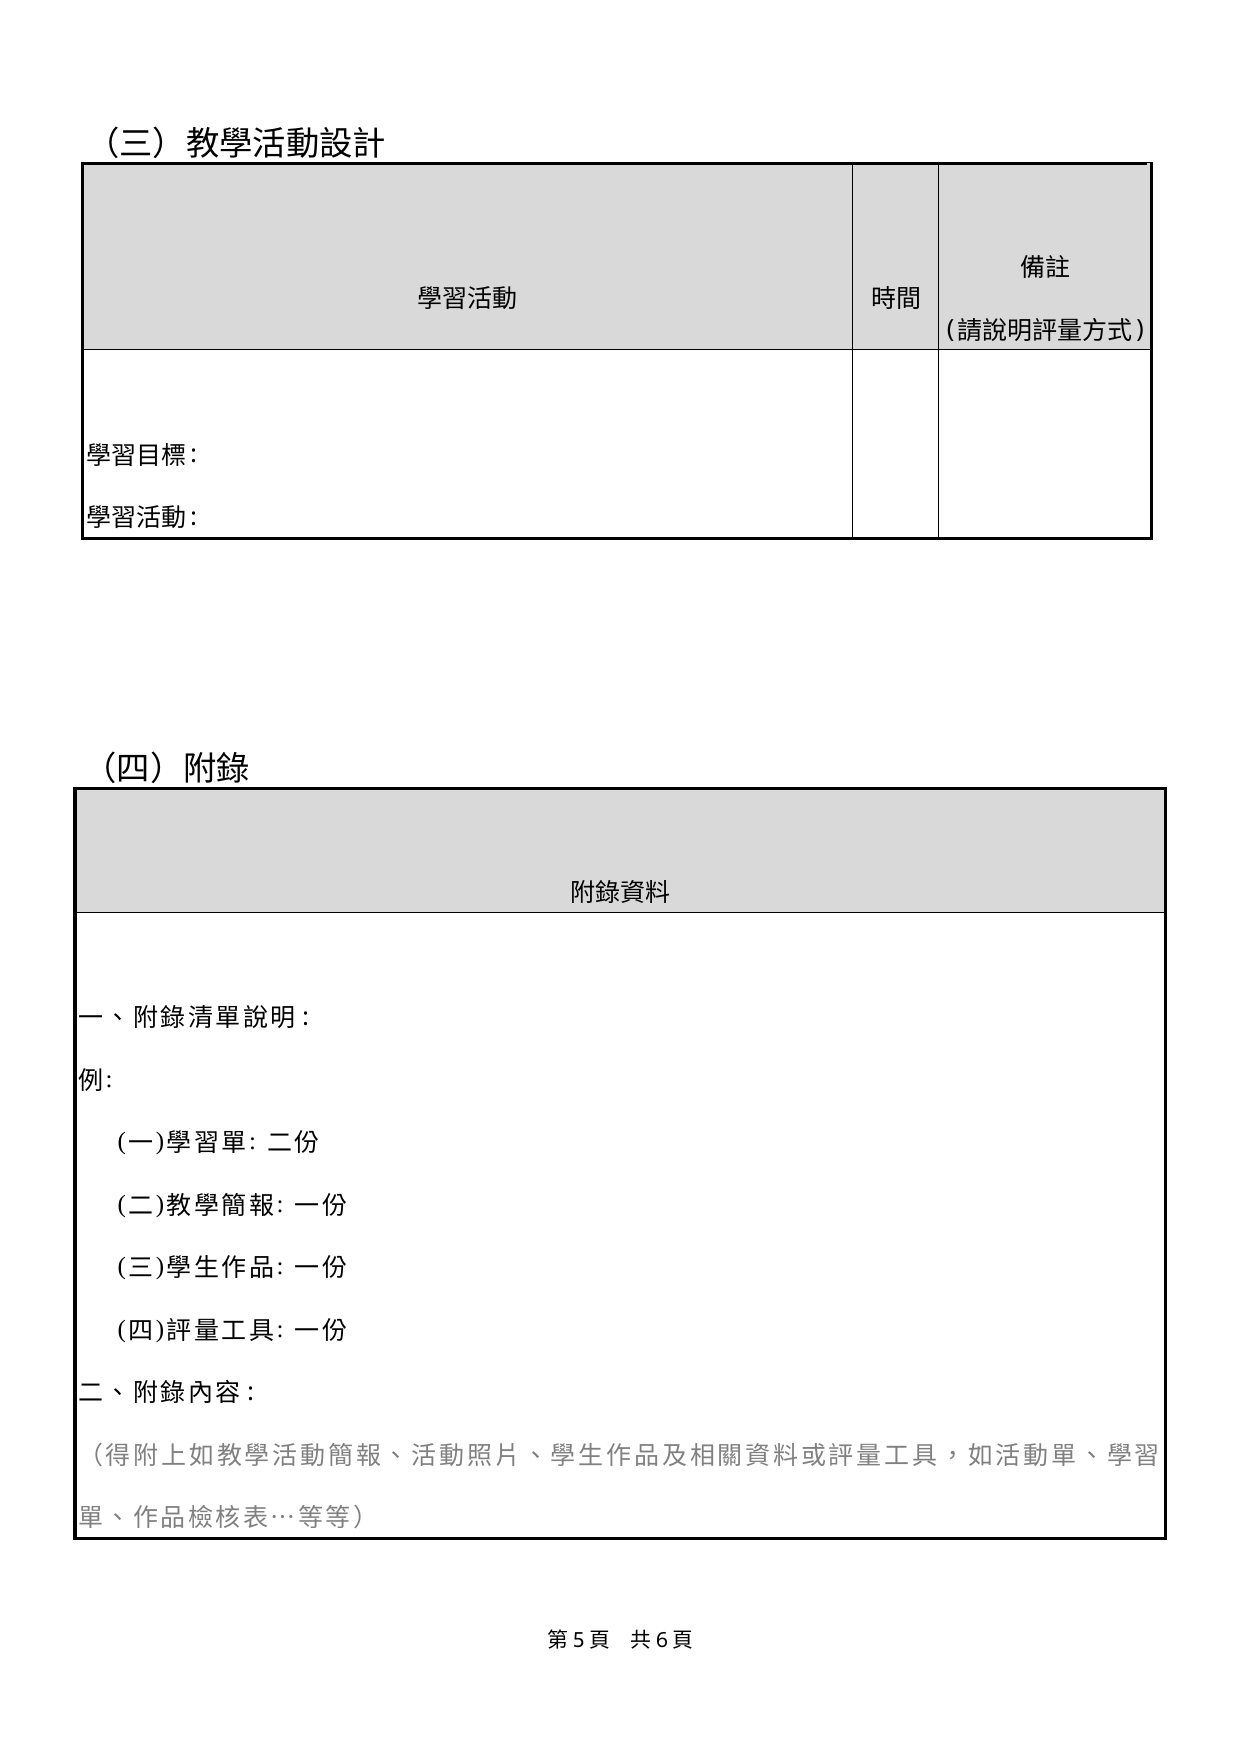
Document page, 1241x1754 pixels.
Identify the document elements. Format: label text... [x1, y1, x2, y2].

table_cell 學習目標: 學習活動: [84, 350, 852, 537]
table_cell [939, 350, 1150, 537]
table_cell 時間 [853, 165, 938, 349]
table_header （三）教學活動設計 [83, 99, 1147, 162]
table_header 附錄資料 [77, 790, 1164, 912]
table_cell [853, 350, 938, 537]
table_cell 一、附錄清單說明: 例: (一)學習單: 二份 (二)教學簡報: 一份 (三)學生作品: 一份 (四)評量工具: 一份 二、附錄內容: （得附上如教學活動簡報、活動照片、學生作品及相關資料或評量工具，如活動單、學習單、作品檢核表…等等） [77, 913, 1164, 1537]
table_cell 學習活動 [84, 165, 852, 349]
table_cell 備註 (請說明評量方式) [939, 163, 1150, 349]
text （四）附錄 [75, 724, 1165, 787]
table_header [1147, 99, 1151, 162]
